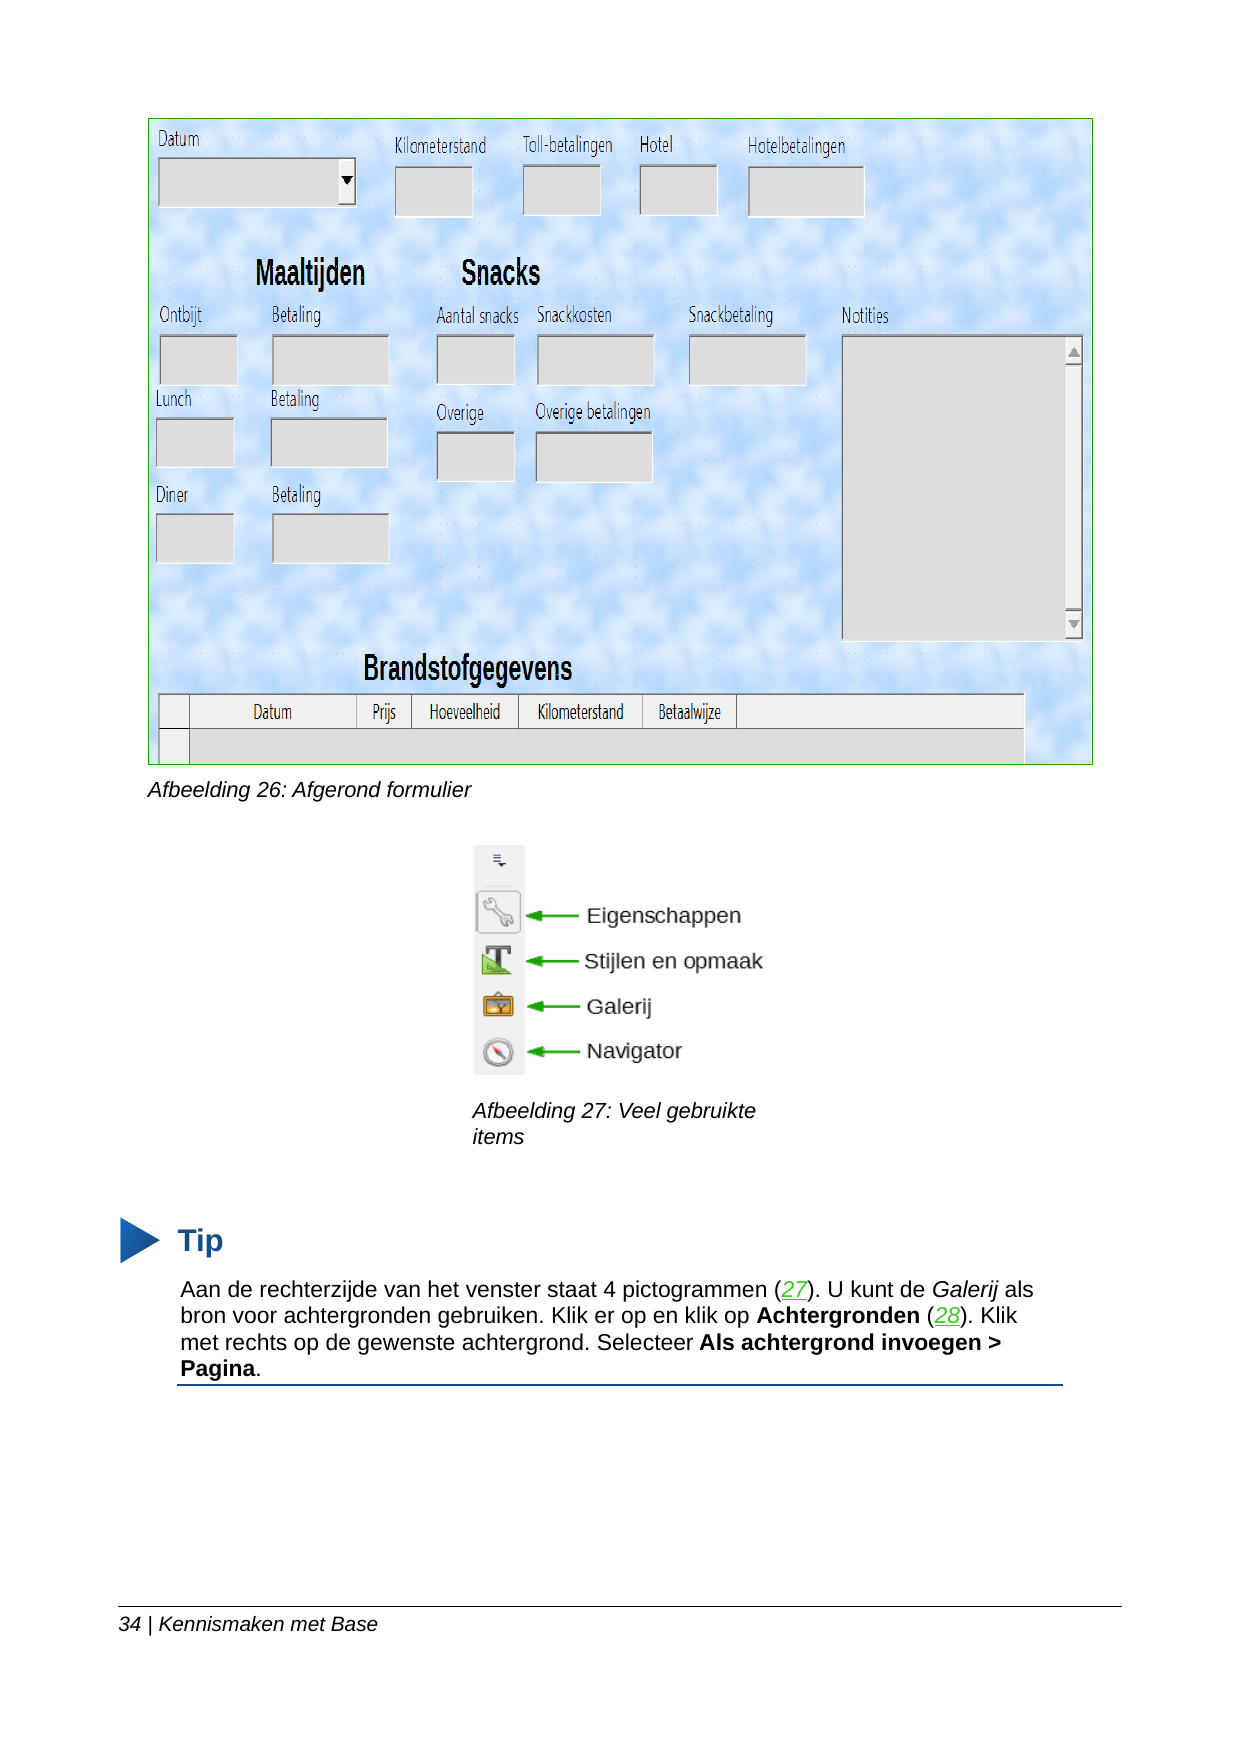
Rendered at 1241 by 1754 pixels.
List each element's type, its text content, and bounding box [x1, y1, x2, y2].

picture [149, 119, 1092, 764]
text Afbeelding 26: Afgerond formulier [148, 765, 1093, 802]
text Afbeelding 27: Veel gebruikte items [472, 1075, 768, 1149]
text Aan de rechterzijde van het venster staat 4 pictogrammen (Afbeelding 27). U kunt de Galerij als bron voor achtergronden gebruiken. Klik er op en klik op Achtergronden (Afbeelding 28). Klik met rechts op de gewenste achtergrond. Selecteer Als achtergrond invoegen > Pagina. [177, 1273, 1063, 1384]
picture [474, 845, 768, 1075]
subtitle Tip [118, 1215, 1122, 1265]
